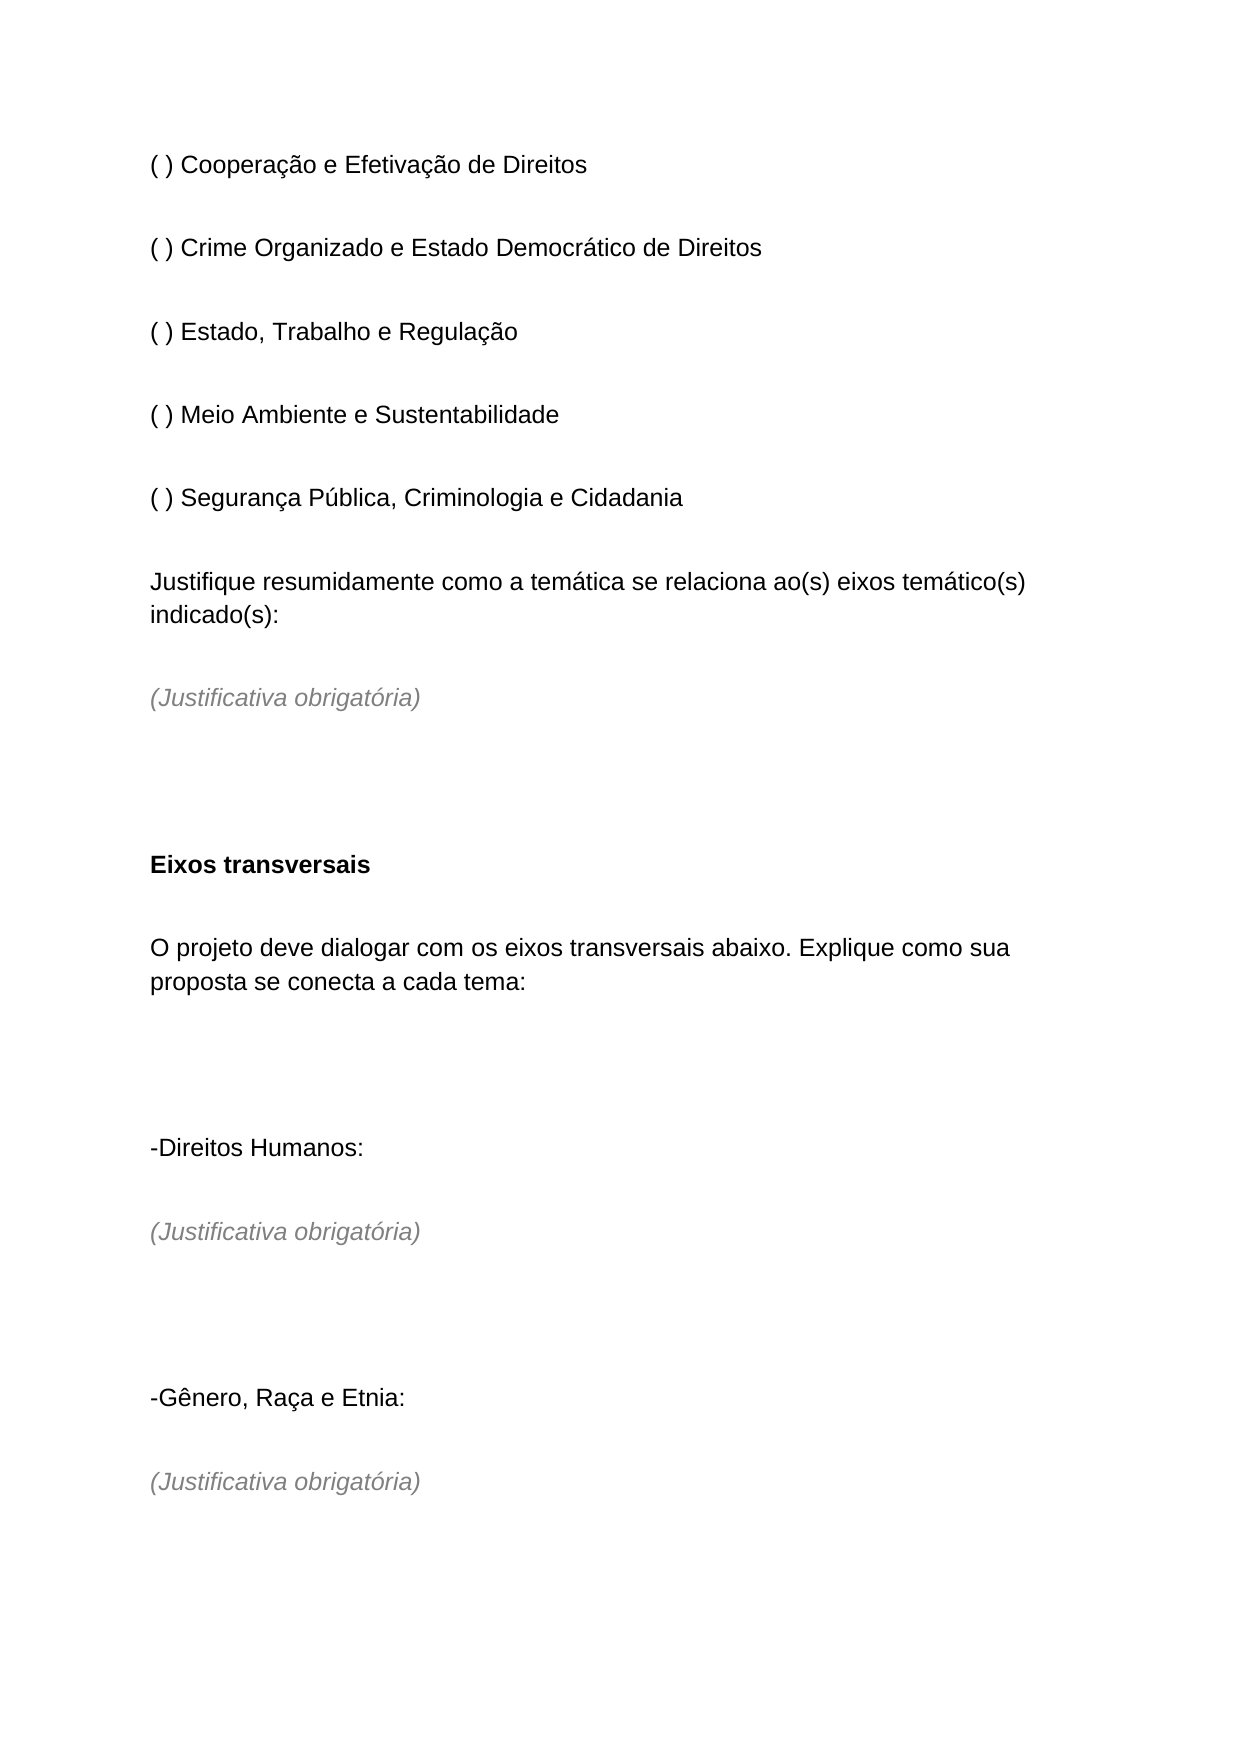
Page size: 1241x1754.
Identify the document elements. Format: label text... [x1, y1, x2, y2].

text ( ) Estado, Trabalho e Regulação [150, 317, 1090, 345]
text (Justificativa obrigatória) [150, 1217, 1090, 1245]
text (Justificativa obrigatória) [150, 683, 1090, 712]
text -Direitos Humanos: [150, 1133, 1090, 1162]
text ( ) Cooperação e Efetivação de Direitos [150, 150, 1090, 179]
text ( ) Meio Ambiente e Sustentabilidade [150, 400, 1090, 429]
text (Justificativa obrigatória) [150, 1467, 1090, 1495]
text Justifique resumidamente como a temática se relaciona ao(s) eixos temático(s) indicado(s): [150, 567, 1090, 629]
text Eixos transversais [150, 850, 1090, 879]
text ( ) Segurança Pública, Criminologia e Cidadania [150, 483, 1090, 512]
text ( ) Crime Organizado e Estado Democrático de Direitos [150, 233, 1090, 262]
text -Gênero, Raça e Etnia: [150, 1383, 1090, 1412]
text O projeto deve dialogar com os eixos transversais abaixo. Explique como sua proposta se conecta a cada tema: [150, 933, 1090, 995]
